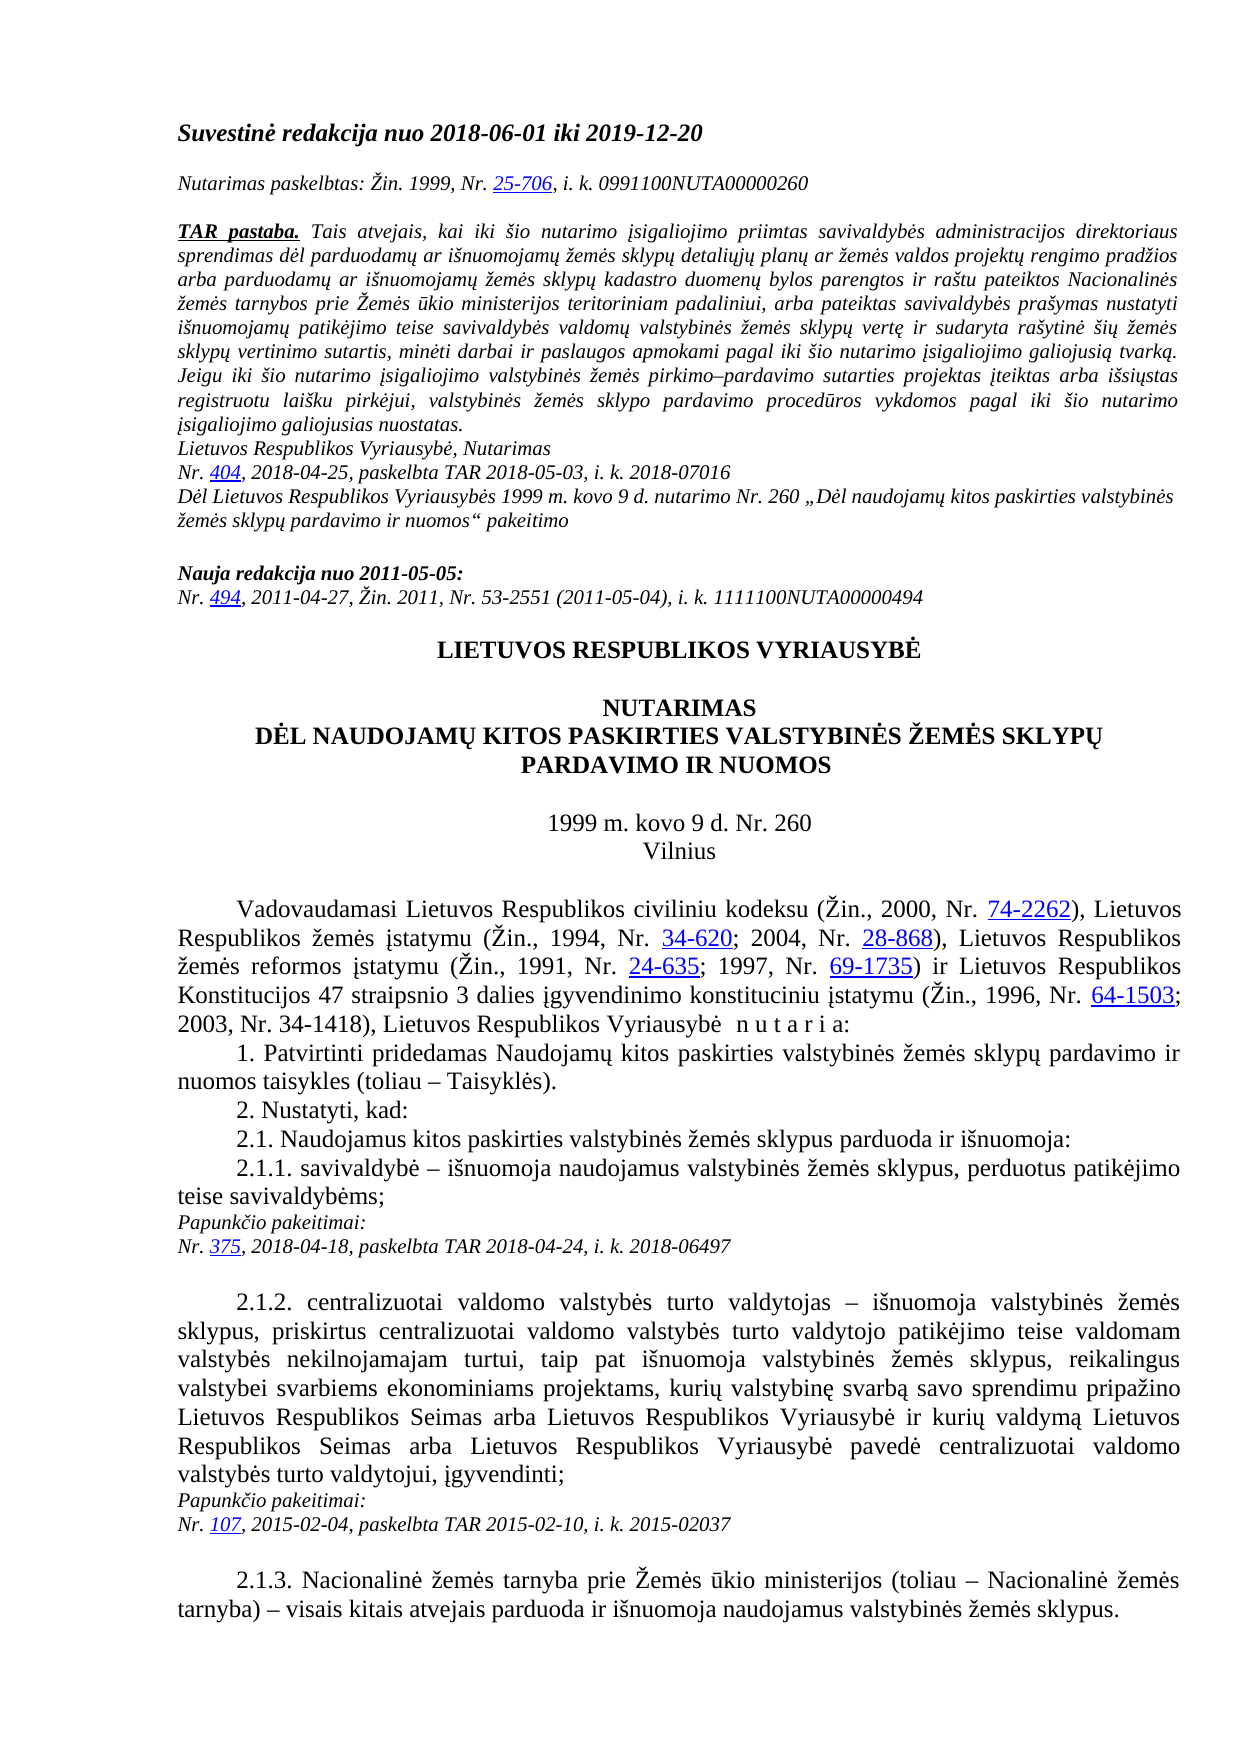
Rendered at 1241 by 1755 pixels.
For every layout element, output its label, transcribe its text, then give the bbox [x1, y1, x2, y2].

text Nr. 494, 2011-04-27, Žin. 2011, Nr. 53-2551 (2011-05-04), i. k. 1111100NUTA00000494 [177, 585, 1181, 609]
text Papunkčio pakeitimai: [177, 1210, 1181, 1234]
text Nr. 375, 2018-04-18, paskelbta TAR 2018-04-24, i. k. 2018-06497 [177, 1234, 1181, 1258]
text DĖL NAUDOJAMŲ KITOS PASKIRTIES VALSTYBINĖS ŽEMĖS SKLYPŲ PARDAVIMO IR NUOMOS [177, 721, 1181, 779]
text Vadovaudamasi Lietuvos Respublikos civiliniu kodeksu (Žin., 2000, Nr. 74-2262), Lietuvos Respublikos žemės įstatymu (Žin., 1994, Nr. 34-620; 2004, Nr. 28-868), Lietuvos Respublikos žemės reformos įstatymu (Žin., 1991, Nr. 24-635; 1997, Nr. 69-1735) ir Lietuvos Respublikos Konstitucijos 47 straipsnio 3 dalies įgyvendinimo konstituciniu įstatymu (Žin., 1996, Nr. 64-1503; 2003, Nr. 34-1418), Lietuvos Respublikos Vyriausybė nutaria: [177, 894, 1181, 1038]
text 2.1.3. Nacionalinė žemės tarnyba prie Žemės ūkio ministerijos (toliau – Nacionalinė žemės tarnyba) – visais kitais atvejais parduoda ir išnuomoja naudojamus valstybinės žemės sklypus. [177, 1565, 1181, 1623]
text Papunkčio pakeitimai: [177, 1488, 1181, 1512]
text Vilnius [177, 836, 1181, 865]
text 2.1.1. savivaldybė – išnuomoja naudojamus valstybinės žemės sklypus, perduotus patikėjimo teise savivaldybėms; [177, 1153, 1181, 1210]
text Nauja redakcija nuo 2011-05-05: [177, 561, 1181, 585]
text 1. Patvirtinti pridedamas Naudojamų kitos paskirties valstybinės žemės sklypų pardavimo ir nuomos taisykles (toliau – Taisyklės). [177, 1038, 1181, 1095]
text 2.1.2. centralizuotai valdomo valstybės turto valdytojas – išnuomoja valstybinės žemės sklypus, priskirtus centralizuotai valdomo valstybės turto valdytojo patikėjimo teise valdomam valstybės nekilnojamajam turtui, taip pat išnuomoja valstybinės žemės sklypus, reikalingus valstybei svarbiems ekonominiams projektams, kurių valstybinę svarbą savo sprendimu pripažino Lietuvos Respublikos Seimas arba Lietuvos Respublikos Vyriausybė ir kurių valdymą Lietuvos Respublikos Seimas arba Lietuvos Respublikos Vyriausybė pavedė centralizuotai valdomo valstybės turto valdytojui, įgyvendinti; [177, 1287, 1181, 1488]
text Lietuvos Respublikos Vyriausybė, Nutarimas [177, 436, 1181, 460]
text Nr. 404, 2018-04-25, paskelbta TAR 2018-05-03, i. k. 2018-07016 [177, 460, 1181, 484]
text Nutarimas paskelbtas: Žin. 1999, Nr. 25-706, i. k. 0991100NUTA00000260 [177, 171, 1181, 195]
text LIETUVOS RESPUBLIKOS VYRIAUSYBĖ [177, 635, 1181, 664]
text Dėl Lietuvos Respublikos Vyriausybės 1999 m. kovo 9 d. nutarimo Nr. 260 „Dėl naudojamų kitos paskirties valstybinės žemės sklypų pardavimo ir nuomos“ pakeitimo [177, 484, 1181, 532]
text TAR pastaba. Tais atvejais, kai iki šio nutarimo įsigaliojimo priimtas savivaldybės administracijos direktoriaus sprendimas dėl parduodamų ar išnuomojamų žemės sklypų detaliųjų planų ar žemės valdos projektų rengimo pradžios arba parduodamų ar išnuomojamų žemės sklypų kadastro duomenų bylos parengtos ir raštu pateiktos Nacionalinės žemės tarnybos prie Žemės ūkio ministerijos teritoriniam padaliniui, arba pateiktas savivaldybės prašymas nustatyti išnuomojamų patikėjimo teise savivaldybės valdomų valstybinės žemės sklypų vertę ir sudaryta rašytinė šių žemės sklypų vertinimo sutartis, minėti darbai ir paslaugos apmokami pagal iki šio nutarimo įsigaliojimo galiojusią tvarką. Jeigu iki šio nutarimo įsigaliojimo valstybinės žemės pirkimo–pardavimo sutarties projektas įteiktas arba išsiųstas registruotu laišku pirkėjui, valstybinės žemės sklypo pardavimo procedūros vykdomos pagal iki šio nutarimo įsigaliojimo galiojusias nuostatas. [177, 219, 1181, 436]
text NUTARIMAS [177, 693, 1181, 721]
text 2.1. Naudojamus kitos paskirties valstybinės žemės sklypus parduoda ir išnuomoja: [177, 1124, 1181, 1153]
text 1999 m. kovo 9 d. Nr. 260 [177, 808, 1181, 836]
text Nr. 107, 2015-02-04, paskelbta TAR 2015-02-10, i. k. 2015-02037 [177, 1512, 1181, 1536]
text 2. Nustatyti, kad: [177, 1095, 1181, 1124]
text Suvestinė redakcija nuo 2018-06-01 iki 2019-12-20 [177, 118, 1181, 147]
